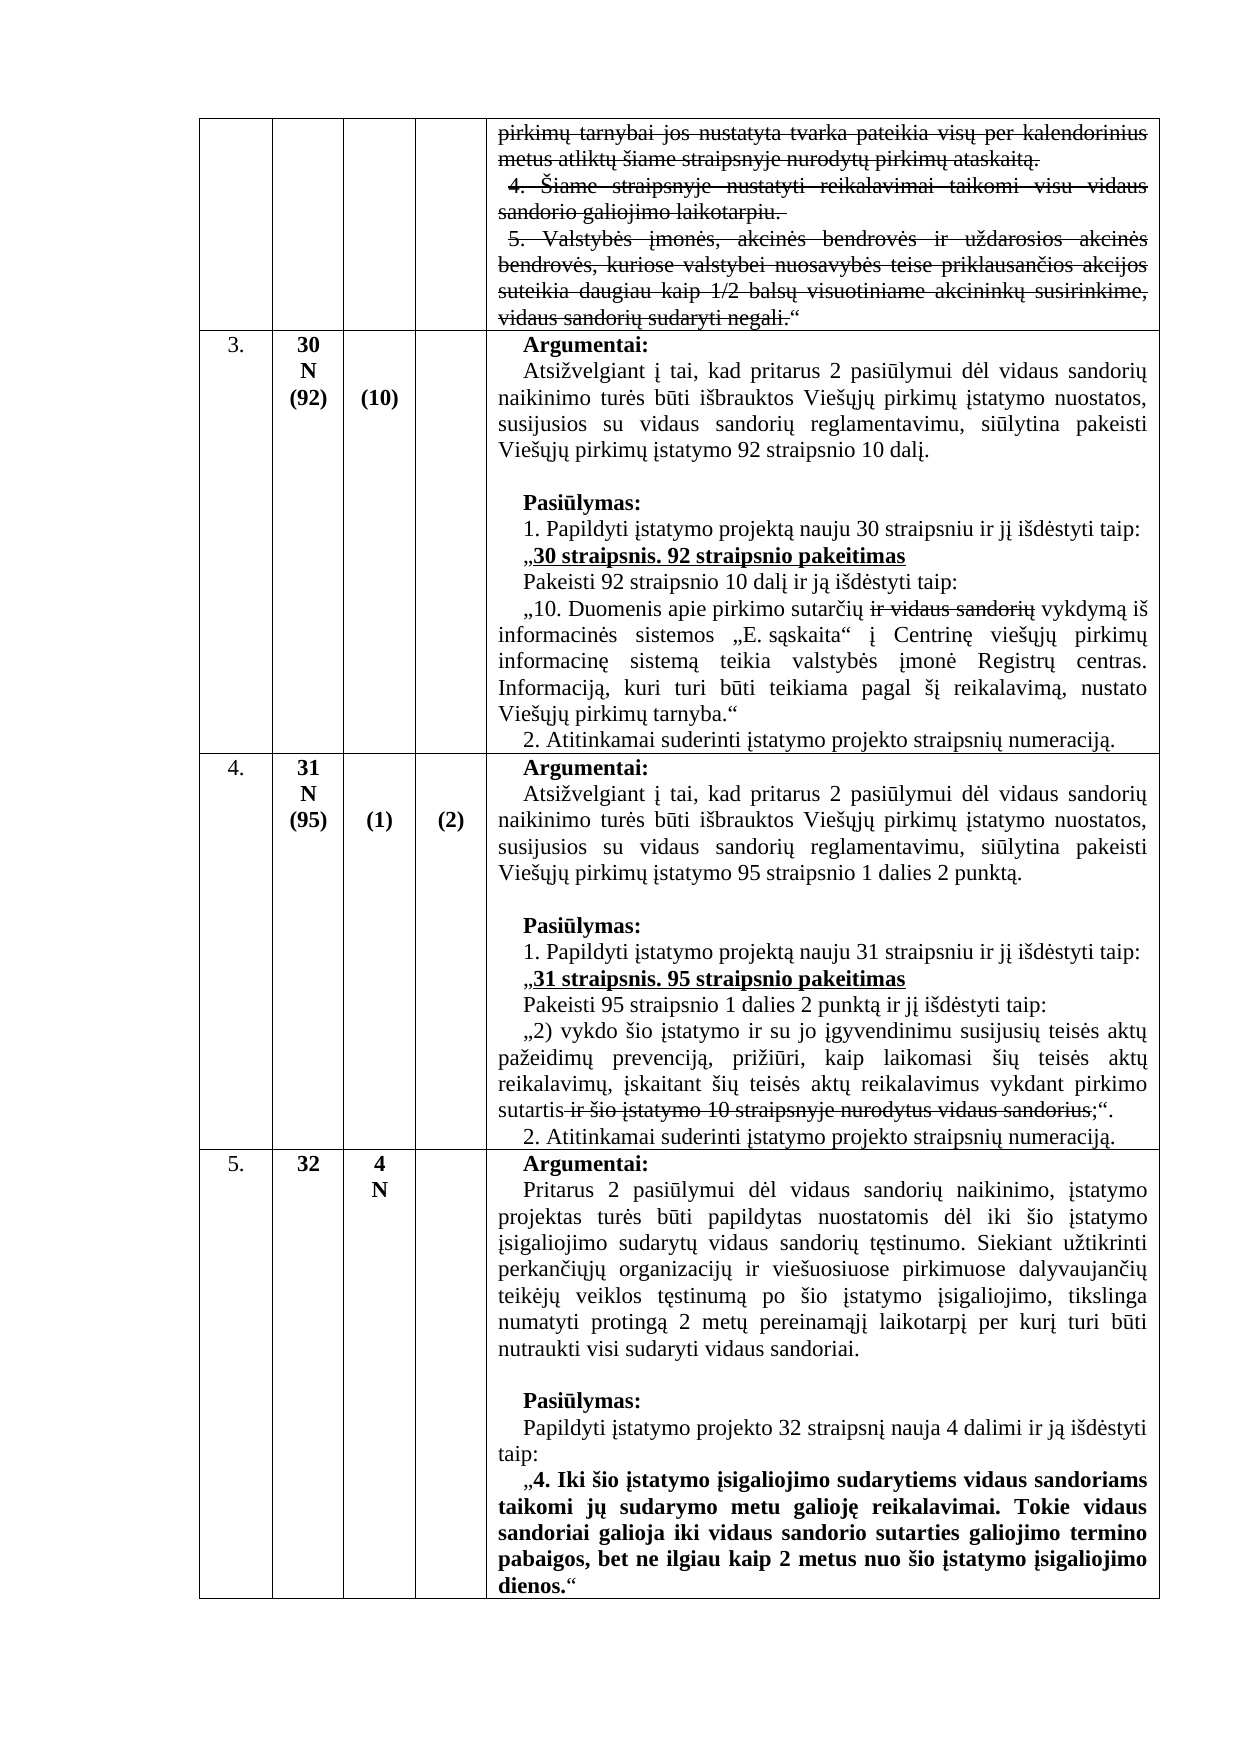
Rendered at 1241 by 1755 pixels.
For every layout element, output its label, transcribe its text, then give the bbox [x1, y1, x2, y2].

table_cell (1) [344, 754, 415, 1149]
table_cell 3. [200, 331, 272, 753]
table_cell Argumentai: Remiantis Viešųjų pirkimų tarnybos duomenimis, 2018 m. vidaus sandorių skaičius, lyginant su 2017 m., sumažėjo apie 5,5 proc. Tačiau 2018 m. sudarytų vidaus sandorių vertė padidėjo daugiau kaip 2 kartus arba apie 113 proc. 2017 m. 12 savivaldybių sudarė 12 vidaus sandorių, kurių vertė siekė daugiau kaip 16 mln. Eurų, tuo tarpu 2018 m. 12 savivaldybių sudarė 32 vidaus sandorius, kurių vertė siekė 437 mln. Eurų. Viešųjų pirkimų įstatymo 10 straipsnio 2 dalyje numatyta, kad vidaus sandoris gali būti sudaromas tik išimtiniu atveju, kai perkant viešojo pirkimo būdu būtų neįmanoma užtikrinti paslaugos teikimo nepertraukiamumo, geros kokybės ir prieinamumo. Tačiau Lietuvos laisvosios rinkos instituto analizėje „Vidaus sandoriai – grėsmė konkurencijai“ nurodoma, kad daugiausiai vidaus sandorių 2018 m. buvo sudaryta didžiųjų miestų ir jų kaimyninėse savivaldybėse, kuriose registruota beveik 70 proc. visų Lietuvoje veikiančių ūkio subjektų. Analizėje taip pat pabrėžiama, kad sudarant vidaus sandorius nėra įvardijamos konkrečios perkamos paslaugos arba priešingai, sutariama dėl kelių paslaugų teikimo, kas sudaro sąlygas vidaus sandorius vykdyti galimai neskaidriai. Pažymėta, kad vidaus sandoriai neretai sudaromi itin ilgam laikotarpiui, kas mažina konkurenciją. Atsižvelgiant į tai, kas išdėstyta, taip pat į tai, kad galiojantis vidaus sandorių teisinis reguliavimas nesudaro prielaidų pirkimų metu lėšų panaudoti racionaliausiu, efektyviausiu ir ekonomiškiausiu būdu, taip pat sudaro sąlygas iškreipti sąžiningą konkurenciją, siūlytina atsisakyti galimybės perkančiosioms organizacijoms sudaryti vidaus sandorius. Pasiūlymas: Pakeisti įstatymo projekto 2 straipsnį ir jį išdėstyti taip: „2 straipsnis. 10 straipsnio pakeitimas Pakeisti 10 straipsnio 3 dalies 2 punktą ir jį išdėstyti taip: „2) reikalauja iš tiekėjo, kad vykdant vidaus sandorius sąskaitos už įsigyjamas prekes, paslaugas ir darbus (toliau – sąskaitos faktūros) teikiamos šio įstatymo 22 straipsnio 3 dalyje nustatyta tvarka;“. Pripažinti netekusiu galios 10 straipsnį: „10 straipsnis. Vidaus sandoriai 1. Šio įstatymo reikalavimai netaikomi vidaus sandoriams, kuriuos perkančioji organizacija sudaro su kita perkančiąja organizacija, kai yra visos šios sąlygos kartu: 1) perkančioji organizacija kitą perkančiąją organizaciją kontroliuoja kaip savo pačios tarnybą ar struktūrinį padalinį, darydama lemiamą įtaką jos strateginiams tikslams ir reikšmingiems sprendimams, įskaitant sprendimus dėl: ilgalaikio turto investavimo, perleidimo, nuomos, įkeitimo, hipotekos; kitų ūkio subjektų akcijų įsigijimo arba perleidimo; teisės valdyti ūkio subjekto (subjektų) skyrius perdavimo. Tokią kontrolę gali atlikti ir kitas juridinis asmuo, kurį patį tokiu pačiu būdu kontroliuoja perkančioji organizacija; 2) per paskutinius 3 finansinius metus daugiau kaip 80 procentų kontroliuojamos perkančiosios organizacijos gautų vidutinių pajamų iš pirkimo–pardavimo sutarčių sudaro pajamos, gautos iš sutarčių, sudarytų su kontroliuojančia perkančiąja organizacija ar su juridiniais asmenimis, kuriuos kontroliuoja ta perkančioji organizacija, ir skirtų jos (jų) poreikiams tenkinti ar funkcijoms atlikti. Jeigu kontroliuojama perkančioji organizacija vykdė veiklą trumpiau kaip 3 finansinius metus, tai atitinkami rezultatai turi būti numatyti pagal jos veiklos planus; 3) kontroliuojamoje perkančiojoje organizacijoje nėra tiesioginio privataus kapitalo dalyvavimo. 2. Vidaus sandoris gali būti sudaromas tik išimtiniu atveju, kai tenkinamos šio straipsnio 1 dalyje išdėstytos sąlygos ir perkant viešojo pirkimo būdu būtų neįmanoma užtikrinti paslaugos teikimo nepertraukiamumo, geros kokybės ir prieinamumo. 3. Siekdama sukurti sąlygas vidaus sandorių sudarymo priežiūrai, perkančioji organizacija: 1) tvirtindama šio įstatymo 26 straipsnio 1 dalyje nurodytus einamaisiais kalendoriniais metais planuojamų atlikti pirkimų planus, juose pateikia informaciją apie planuojamus atlikti šiame straipsnyje nurodytus pirkimus; 2) reikalauja iš tiekėjo, kad vykdant vidaus sandorius pridėtinės vertės mokesčio sąskaitos faktūros, sąskaitos faktūros, kreditiniai ir debetiniai dokumentai bei avansinės sąskaitos būtų teikiami naudojantis informacinės sistemos „E. sąskaita“ priemonėmis; 3) per 15 dienų nuo vidaus sandorio sudarymo ar nuo kiekvieno jo pakeitimo, bet ne vėliau kaip iki pirmojo mokėjimo pagal juos pradžios, Centrinėje viešųjų pirkimų informacinėje sistemoje Viešųjų pirkimų tarnybos nustatyta tvarka paskelbia sudarytą sutartį ir visus jos pakeitimus; 4) per 30 dienų nuo ataskaitinių kalendorinių metų pabaigos Viešųjų pirkimų tarnybai jos nustatyta tvarka pateikia visų per kalendorinius metus atliktų šiame straipsnyje nurodytų pirkimų ataskaitą. 4. Šiame straipsnyje nustatyti reikalavimai taikomi visu vidaus sandorio galiojimo laikotarpiu. 5. Valstybės įmonės, akcinės bendrovės ir uždarosios akcinės bendrovės, kuriose valstybei nuosavybės teise priklausančios akcijos suteikia daugiau kaip 1/2 balsų visuotiniame akcininkų susirinkime, vidaus sandorių sudaryti negali.“ [487, 119, 1159, 330]
table_cell 32 [273, 1150, 343, 1598]
table_cell [416, 331, 486, 753]
table_cell (2) [416, 754, 486, 1149]
table_cell 4. [200, 754, 272, 1149]
table_cell 4 N [344, 1150, 415, 1598]
table_cell 31 N (95) [273, 754, 343, 1149]
table_cell 5. [200, 1150, 272, 1598]
table_cell (10) [344, 331, 415, 753]
table_cell 30 N (92) [273, 331, 343, 753]
table_cell [416, 1150, 486, 1598]
table_cell [200, 119, 272, 330]
table_cell Argumentai: Atsižvelgiant į tai, kad pritarus 2 pasiūlymui dėl vidaus sandorių naikinimo turės būti išbrauktos Viešųjų pirkimų įstatymo nuostatos, susijusios su vidaus sandorių reglamentavimu, siūlytina pakeisti Viešųjų pirkimų įstatymo 92 straipsnio 10 dalį. Pasiūlymas: 1. Papildyti įstatymo projektą nauju 30 straipsniu ir jį išdėstyti taip: „30 straipsnis. 92 straipsnio pakeitimas Pakeisti 92 straipsnio 10 dalį ir ją išdėstyti taip: „10. Duomenis apie pirkimo sutarčių ir vidaus sandorių vykdymą iš informacinės sistemos „E. sąskaita“ į Centrinę viešųjų pirkimų informacinę sistemą teikia valstybės įmonė Registrų centras. Informaciją, kuri turi būti teikiama pagal šį reikalavimą, nustato Viešųjų pirkimų tarnyba.“ 2. Atitinkamai suderinti įstatymo projekto straipsnių numeraciją. [487, 331, 1159, 753]
table_cell [273, 119, 343, 330]
table_cell [344, 119, 415, 330]
table_cell [416, 119, 486, 330]
